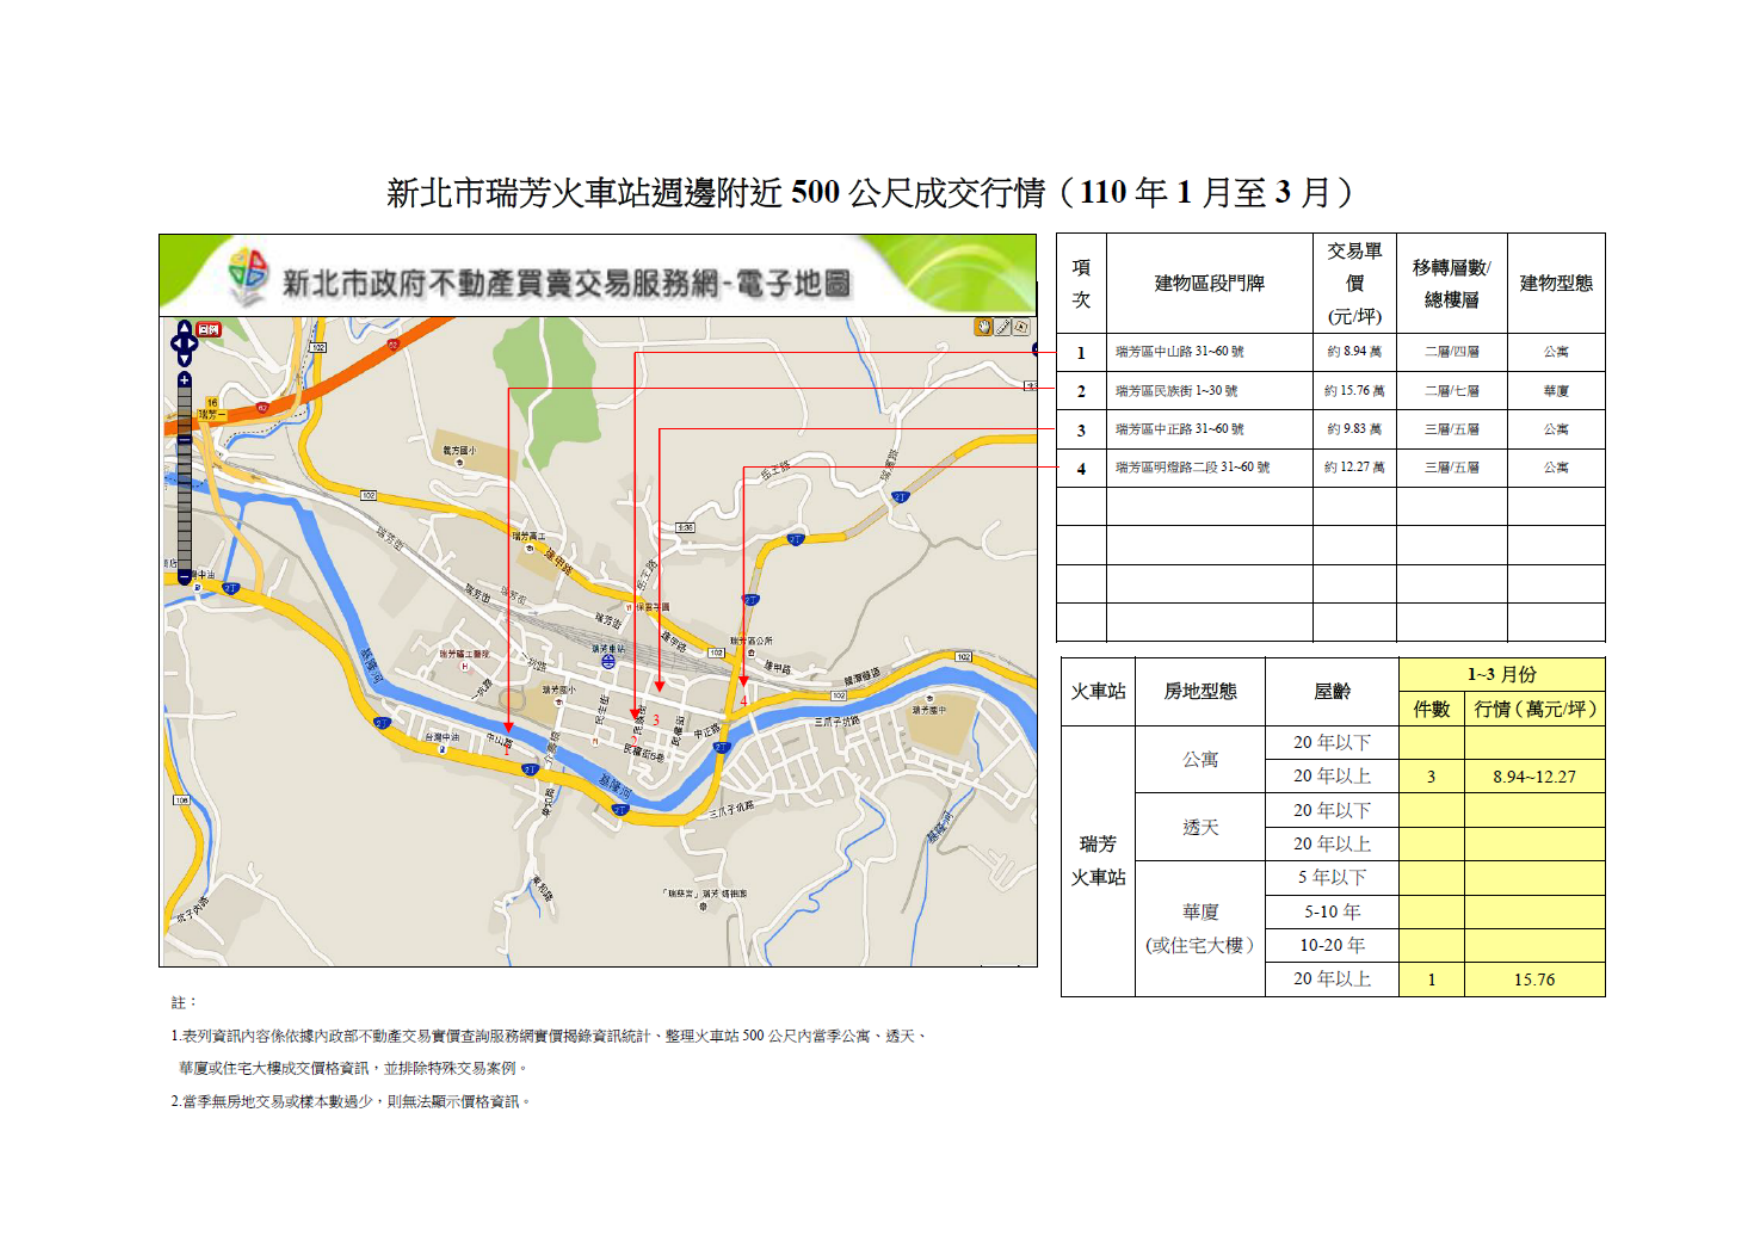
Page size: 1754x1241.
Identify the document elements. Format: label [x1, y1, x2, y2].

picture [118, 118, 1636, 1155]
